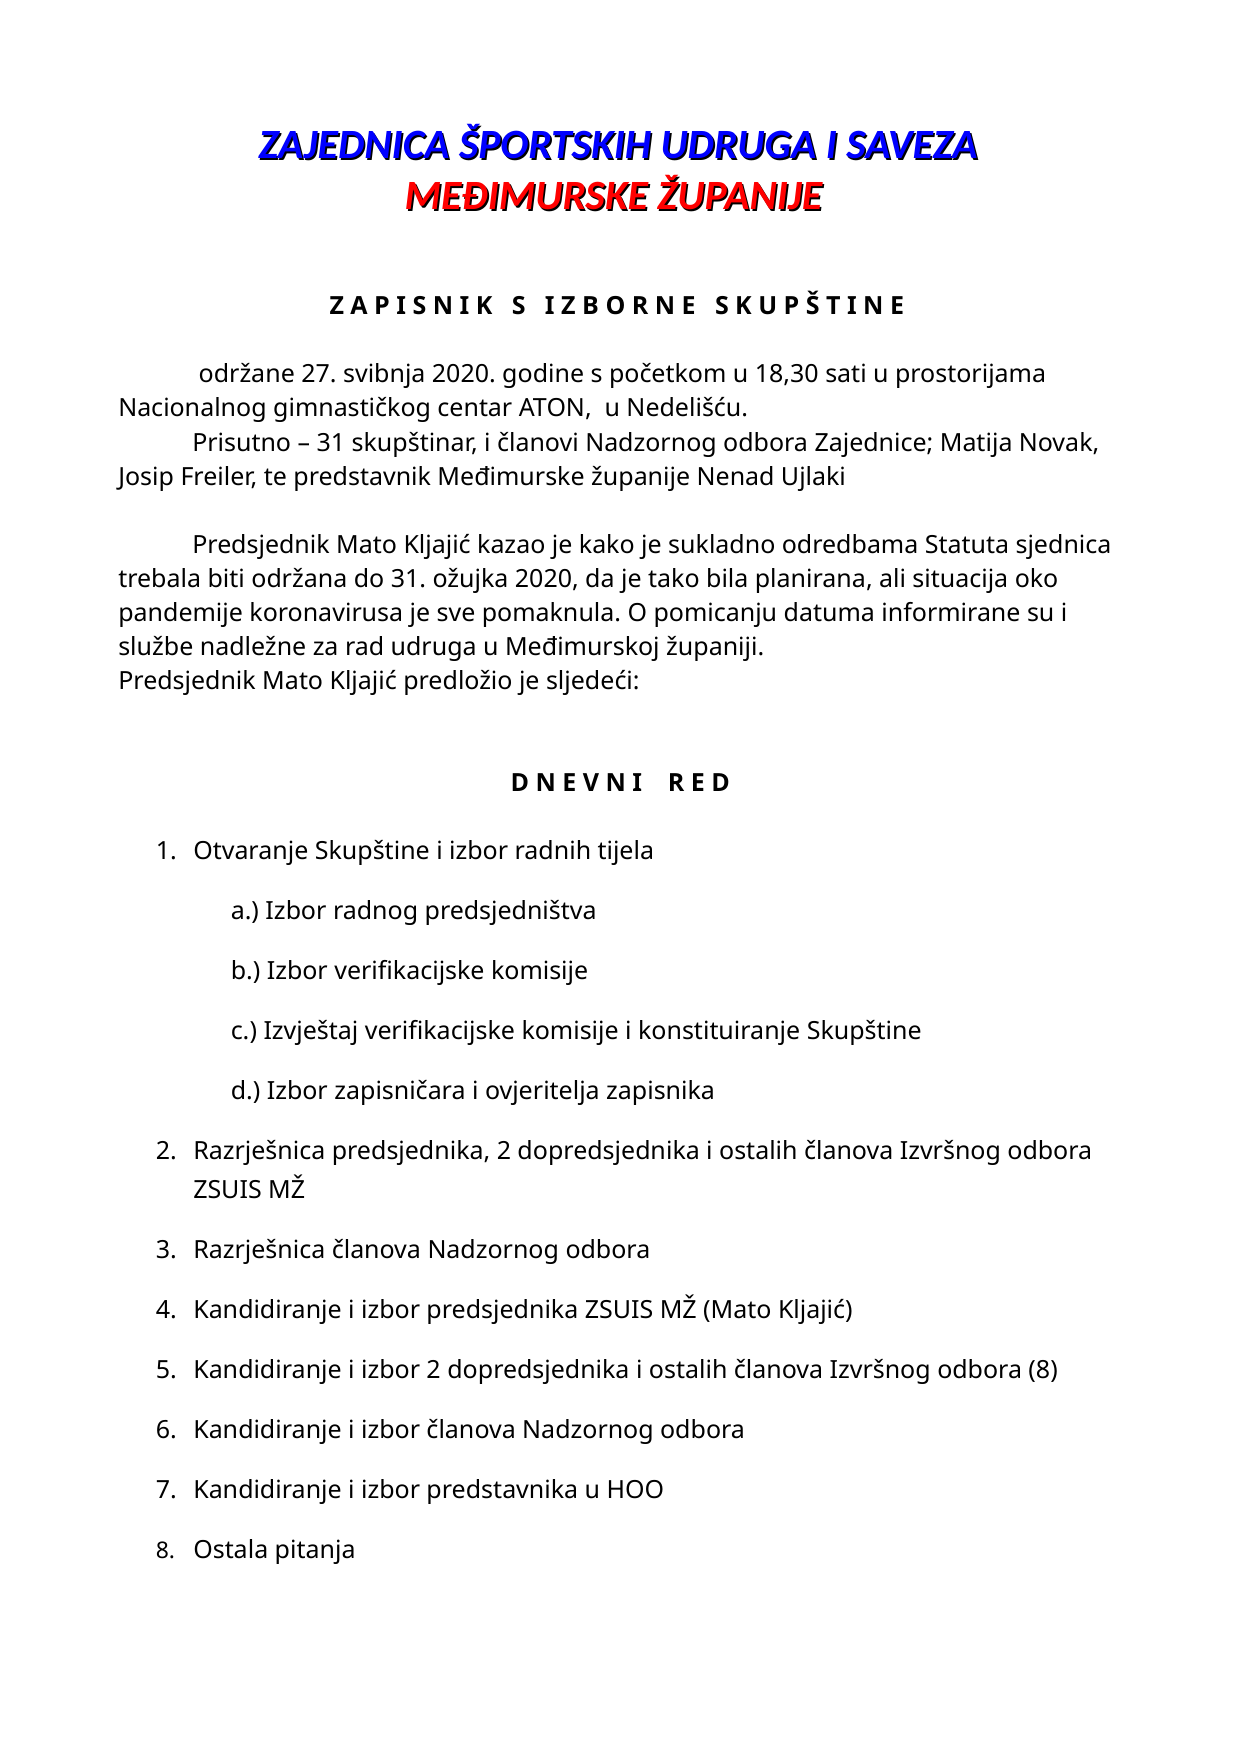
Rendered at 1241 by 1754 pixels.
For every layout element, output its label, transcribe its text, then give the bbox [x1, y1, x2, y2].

list Razrješnica članova Nadzornog odbora [156, 1232, 1122, 1266]
text održane 27. svibnja 2020. godine s početkom u 18,30 sati u prostorijama Nacionalnog gimnastičkog centar ATON, u Nedelišću. [118, 356, 1122, 424]
list Kandidiranje i izbor članova Nadzornog odbora [156, 1412, 1122, 1446]
list d.) Izbor zapisničara i ovjeritelja zapisnika [193, 1073, 1122, 1107]
text Predsjednik Mato Kljajić kazao je kako je sukladno odredbama Statuta sjednica trebala biti održana do 31. ožujka 2020, da je tako bila planirana, ali situacija oko pandemije koronavirusa je sve pomaknula. O pomicanju datuma informirane su i službe nadležne za rad udruga u Međimurskoj županiji. [118, 526, 1122, 663]
list Kandidiranje i izbor 2 dopredsjednika i ostalih članova Izvršnog odbora (8) [156, 1352, 1122, 1386]
text D N E V N I R E D [118, 765, 1122, 799]
text Predsjednik Mato Kljajić predložio je sljedeći: [118, 663, 1122, 697]
list Ostala pitanja [156, 1532, 1122, 1566]
list Otvaranje Skupštine i izbor radnih tijela [156, 833, 1122, 867]
list c.) Izvještaj verifikacijske komisije i konstituiranje Skupštine [193, 1013, 1122, 1047]
list b.) Izbor verifikacijske komisije [193, 953, 1122, 987]
text Z A P I S N I K S I Z B O R N E S K U P Š T I N E [118, 288, 1122, 322]
list Razrješnica predsjednika, 2 dopredsjednika i ostalih članova Izvršnog odbora ZSUIS MŽ [156, 1133, 1122, 1206]
text MEĐIMURSKE ŽUPANIJE [118, 169, 1122, 220]
list Kandidiranje i izbor predsjednika ZSUIS MŽ (Mato Kljajić) [156, 1292, 1122, 1326]
list a.) Izbor radnog predsjedništva [193, 893, 1122, 927]
text Prisutno – 31 skupštinar, i članovi Nadzornog odbora Zajednice; Matija Novak, Josip Freiler, te predstavnik Međimurske županije Nenad Ujlaki [118, 424, 1122, 492]
list Kandidiranje i izbor predstavnika u HOO [156, 1472, 1122, 1506]
text ZAJEDNICA ŠPORTSKIH UDRUGA I SAVEZA [118, 118, 1122, 169]
